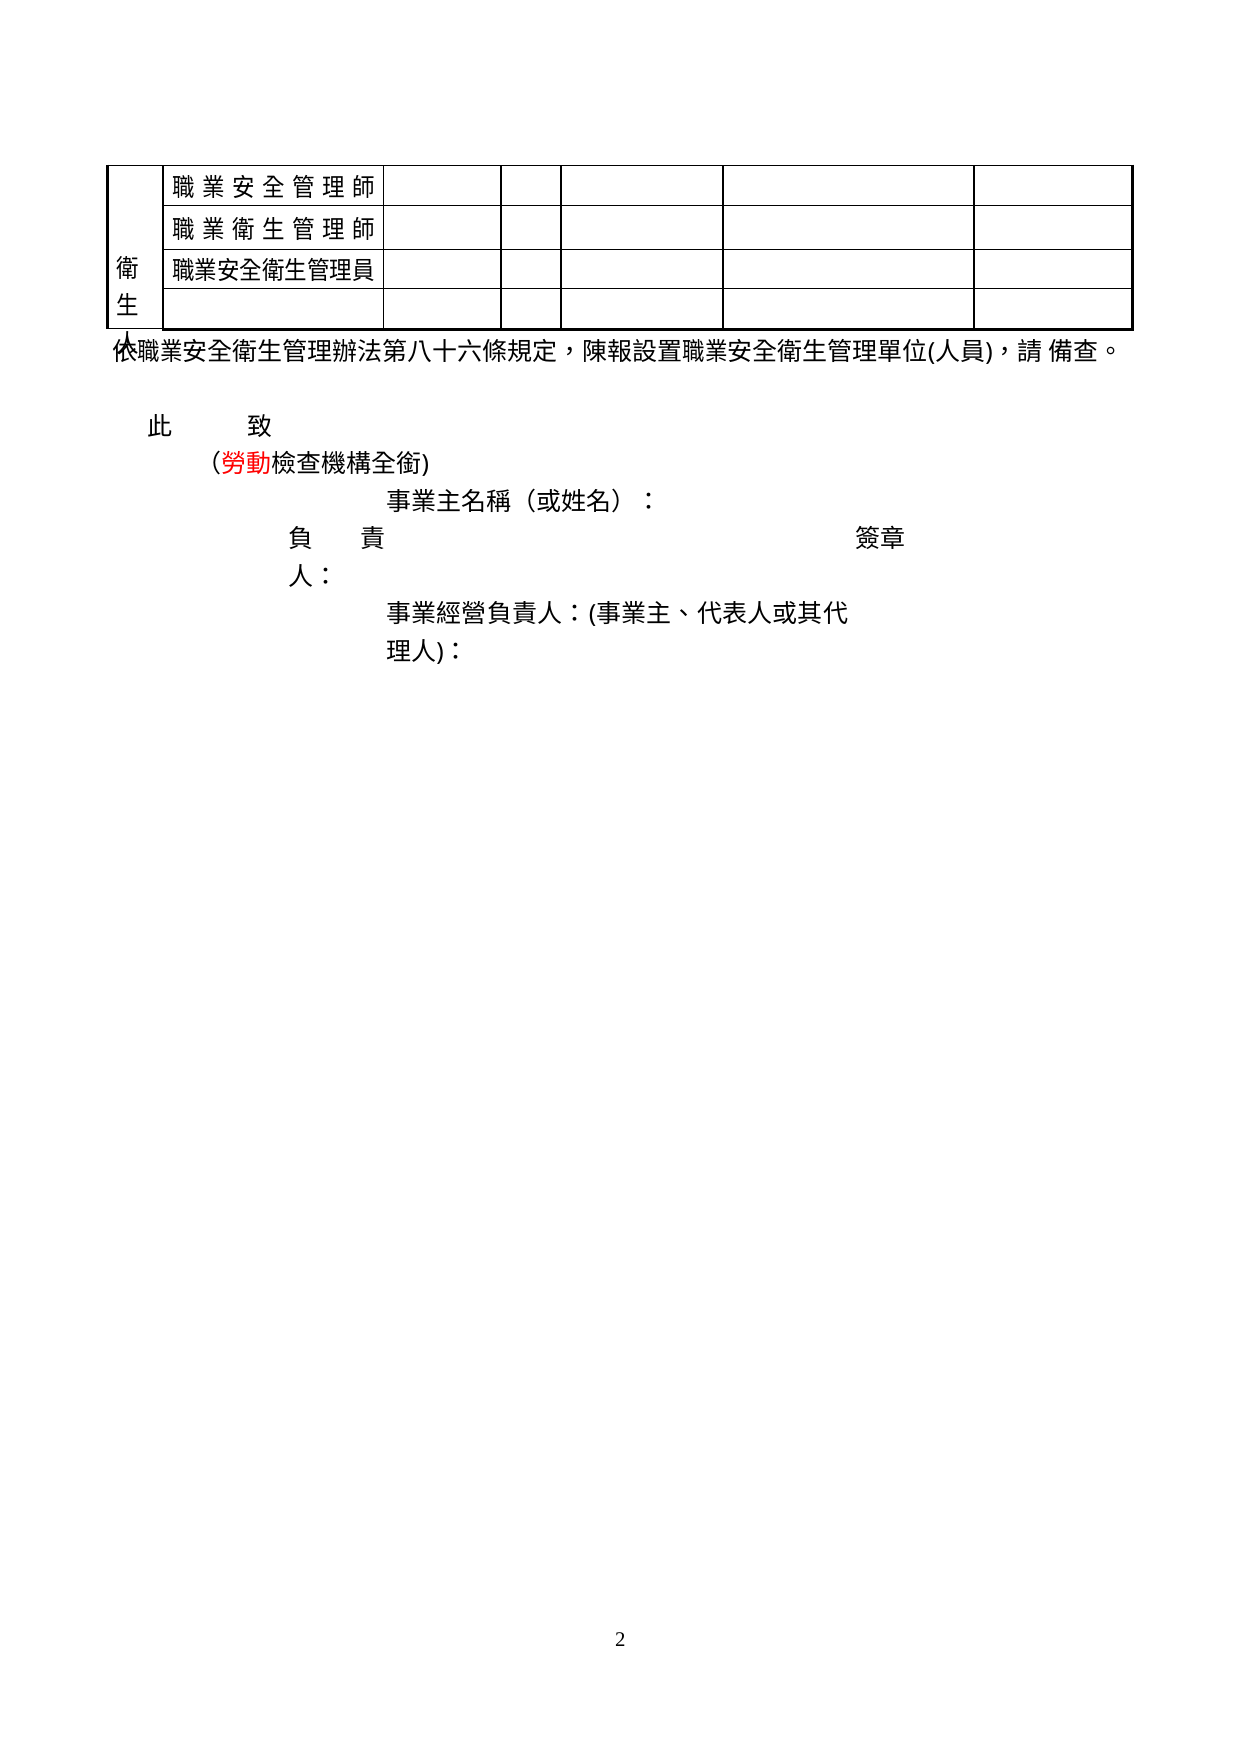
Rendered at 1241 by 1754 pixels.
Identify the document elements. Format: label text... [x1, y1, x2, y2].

table_cell 負責人： [285, 518, 383, 593]
table_cell [502, 206, 560, 249]
text 依職業安全衛生管理辦法第八十六條規定，陳報設置職業安全衛生管理單位(人員)，請 備查。 [112, 331, 1128, 368]
table_header 事業主名稱（或姓名）： [383, 481, 852, 518]
table_cell [383, 518, 852, 593]
table_cell [502, 166, 560, 205]
table_cell [975, 289, 1131, 328]
table_cell [724, 166, 973, 205]
table_cell 職業 安 全 衛 生 人 員 [109, 166, 162, 328]
table_cell [384, 166, 500, 205]
text 此 致 [147, 406, 1086, 443]
table_cell [852, 593, 955, 668]
table_cell [562, 166, 722, 205]
table_cell [724, 250, 973, 288]
table_cell [975, 166, 1131, 205]
table_cell [724, 206, 973, 249]
table_cell [384, 289, 500, 328]
table_cell [502, 250, 560, 288]
table_cell [975, 250, 1131, 288]
text （勞動檢查機構全銜) [149, 443, 1128, 481]
table_cell [562, 250, 722, 288]
table_header [285, 481, 383, 518]
table_cell 簽章 [852, 518, 955, 593]
table_cell 職業安全管理師 [164, 166, 383, 205]
table_cell [502, 289, 560, 328]
table_cell 職業衛生管理師 [164, 206, 383, 249]
table_cell [164, 289, 383, 328]
table_cell 職業安全衛生管理員 [164, 250, 383, 288]
table_cell [384, 250, 500, 288]
table_cell [384, 206, 500, 249]
table_cell 事業經營負責人：(事業主、代表人或其代理人)： [383, 593, 852, 668]
table_cell [562, 206, 722, 249]
table_cell [285, 593, 383, 668]
table_cell [975, 206, 1131, 249]
table_header [852, 481, 955, 518]
table_cell [724, 289, 973, 328]
table_cell [562, 289, 722, 328]
